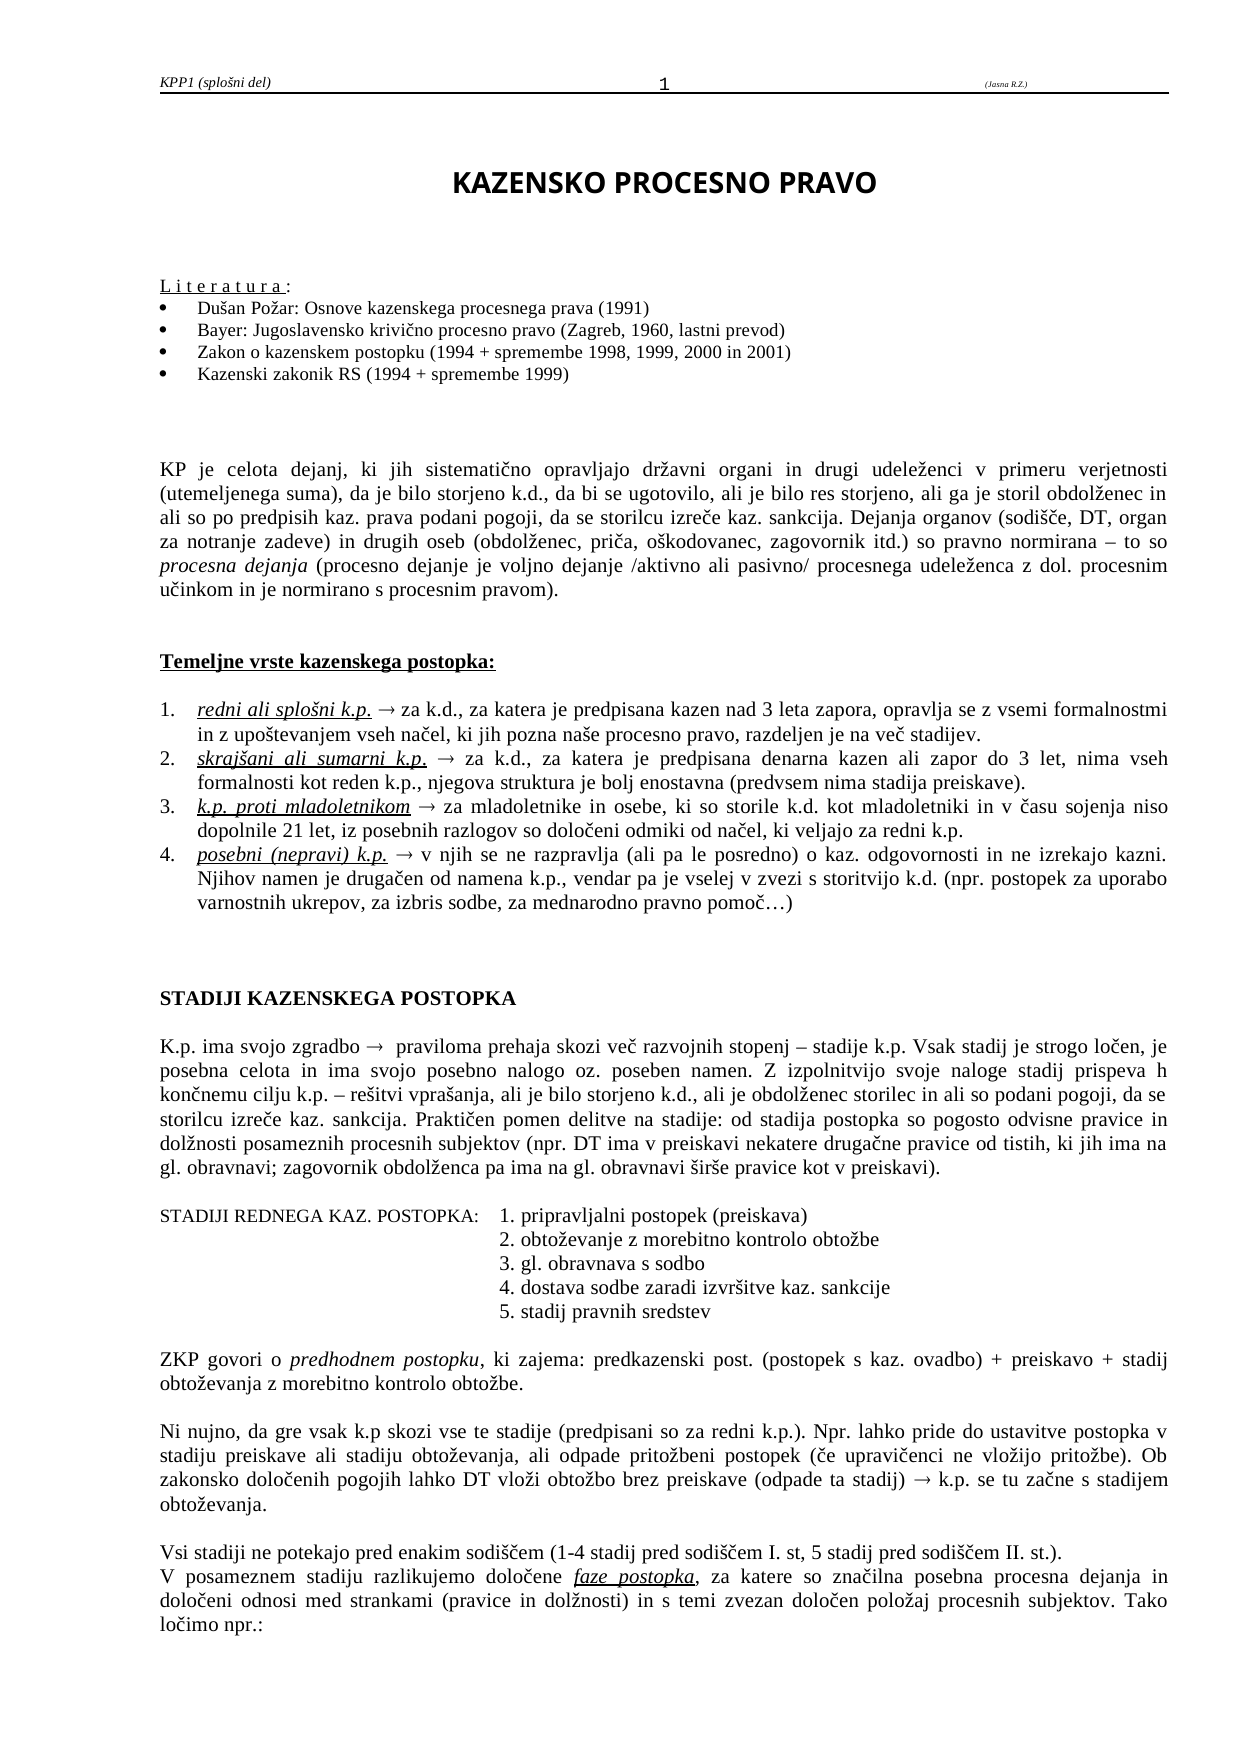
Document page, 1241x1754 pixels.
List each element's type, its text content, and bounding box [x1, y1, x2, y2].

list Bayer: Jugoslavensko krivično procesno pravo (Zagreb, 1960, lastni prevod) [159, 318, 1169, 340]
text KP je celota dejanj, ki jih sistematično opravljajo državni organi in drugi udeleženci v primeru verjetnosti (utemeljenega suma), da je bilo storjeno k.d., da bi se ugotovilo, ali je bilo res storjeno, ali ga je storil obdolženec in ali so po predpisih kaz. prava podani pogoji, da se storilcu izreče kaz. sankcija. Dejanja organov (sodišče, DT, organ za notranje zadeve) in drugih oseb (obdolženec, priča, oškodovanec, zagovornik itd.) so pravno normirana – to so procesna dejanja (procesno dejanje je voljno dejanje /aktivno ali pasivno/ procesnega udeleženca z dol. procesnim učinkom in je normirano s procesnim pravom). [159, 457, 1169, 601]
text L i t e r a t u r a : [159, 274, 1169, 296]
list Zakon o kazenskem postopku (1994 + spremembe 1998, 1999, 2000 in 2001) [159, 340, 1169, 362]
text K.p. ima svojo zgradbo ® praviloma prehaja skozi več razvojnih stopenj – stadije k.p. Vsak stadij je strogo ločen, je posebna celota in ima svojo posebno nalogo oz. poseben namen. Z izpolnitvijo svoje naloge stadij prispeva h končnemu cilju k.p. – rešitvi vprašanja, ali je bilo storjeno k.d., ali je obdolženec storilec in ali so podani pogoji, da se storilcu izreče kaz. sankcija. Praktičen pomen delitve na stadije: od stadija postopka so pogosto odvisne pravice in dolžnosti posameznih procesnih subjektov (npr. DT ima v preiskavi nekatere drugačne pravice od tistih, ki jih ima na gl. obravnavi; zagovornik obdolženca pa ima na gl. obravnavi širše pravice kot v preiskavi). [159, 1034, 1169, 1178]
list posebni (nepravi) k.p. ® v njih se ne razpravlja (ali pa le posredno) o kaz. odgovornosti in ne izrekajo kazni. Njihov namen je drugačen od namena k.p., vendar pa je vselej v zvezi s storitvijo k.d. (npr. postopek za uporabo varnostnih ukrepov, za izbris sodbe, za mednarodno pravno pomoč…) [159, 842, 1169, 914]
text Vsi stadiji ne potekajo pred enakim sodiščem (1-4 stadij pred sodiščem I. st, 5 stadij pred sodiščem II. st.). [159, 1539, 1169, 1563]
list redni ali splošni k.p. ® za k.d., za katera je predpisana kazen nad 3 leta zapora, opravlja se z vsemi formalnostmi in z upoštevanjem vseh načel, ki jih pozna naše procesno pravo, razdeljen je na več stadijev. [159, 697, 1169, 745]
text V posameznem stadiju razlikujemo določene faze postopka, za katere so značilna posebna procesna dejanja in določeni odnosi med strankami (pravice in dolžnosti) in s temi zvezan določen položaj procesnih subjektov. Tako ločimo npr.: [159, 1563, 1169, 1636]
text 5. stadij pravnih sredstev [159, 1299, 1169, 1323]
text STADIJI KAZENSKEGA POSTOPKA [159, 986, 1169, 1010]
text KAZENSKO PROCESNO PRAVO [159, 162, 1169, 202]
text STADIJI REDNEGA KAZ. POSTOPKA: 1. pripravljalni postopek (preiskava) [159, 1203, 1169, 1227]
list Dušan Požar: Osnove kazenskega procesnega prava (1991) [159, 296, 1169, 318]
text Temeljne vrste kazenskega postopka: [159, 649, 1169, 673]
text Ni nujno, da gre vsak k.p skozi vse te stadije (predpisani so za redni k.p.). Npr. lahko pride do ustavitve postopka v stadiju preiskave ali stadiju obtoževanja, ali odpade pritožbeni postopek (če upravičenci ne vložijo pritožbe). Ob zakonsko določenih pogojih lahko DT vloži obtožbo brez preiskave (odpade ta stadij)  k.p. se tu začne s stadijem obtoževanja. [159, 1419, 1169, 1515]
text 3. gl. obravnava s sodbo [159, 1251, 1169, 1275]
list k.p. proti mladoletnikom ® za mladoletnike in osebe, ki so storile k.d. kot mladoletniki in v času sojenja niso dopolnile 21 let, iz posebnih razlogov so določeni odmiki od načel, ki veljajo za redni k.p. [159, 793, 1169, 842]
list Kazenski zakonik RS (1994 + spremembe 1999) [159, 362, 1169, 384]
text 2. obtoževanje z morebitno kontrolo obtožbe [159, 1227, 1169, 1251]
list skrajšani ali sumarni k.p. ® za k.d., za katera je predpisana denarna kazen ali zapor do 3 let, nima vseh formalnosti kot reden k.p., njegova struktura je bolj enostavna (predvsem nima stadija preiskave). [159, 745, 1169, 793]
text 4. dostava sodbe zaradi izvršitve kaz. sankcije [159, 1275, 1169, 1299]
text ZKP govori o predhodnem postopku, ki zajema: predkazenski post. (postopek s kaz. ovadbo) + preiskavo + stadij obtoževanja z morebitno kontrolo obtožbe. [159, 1347, 1169, 1395]
